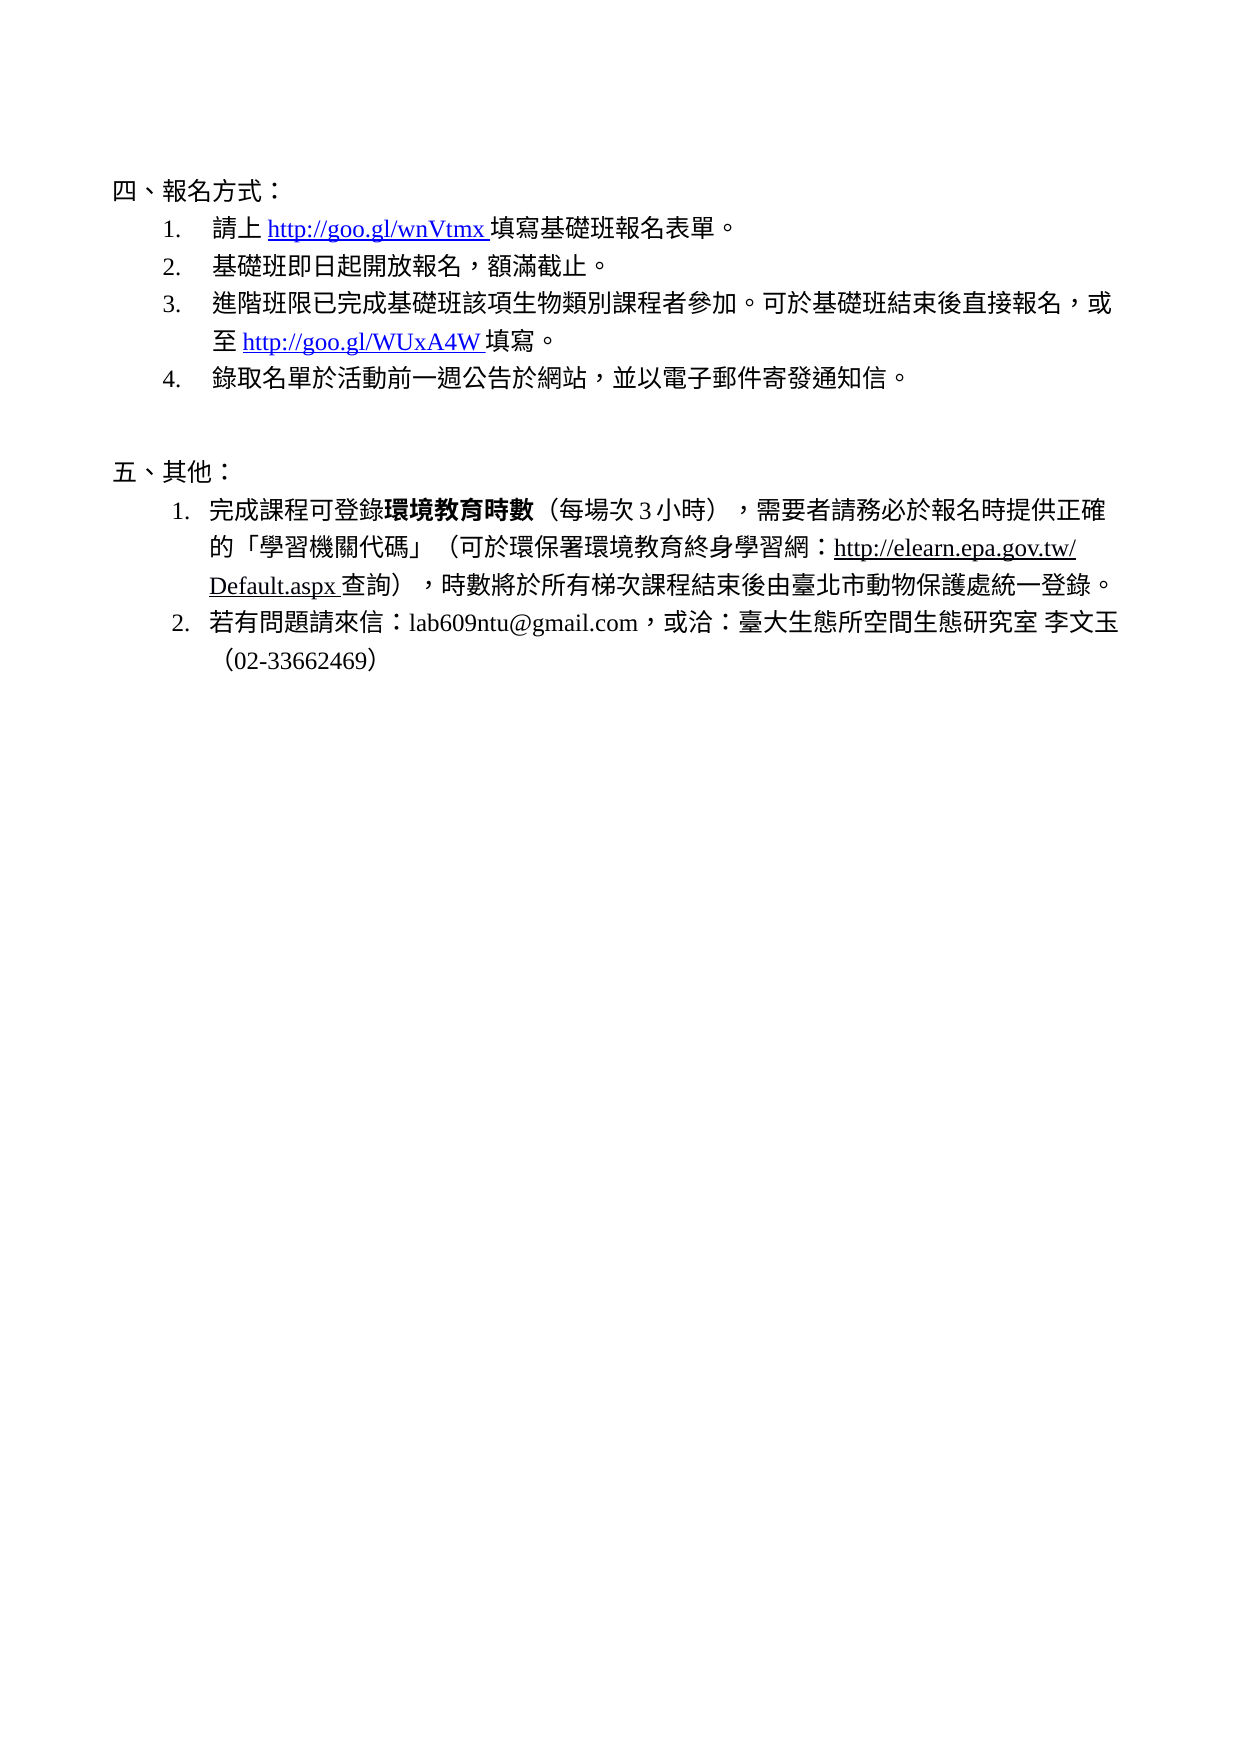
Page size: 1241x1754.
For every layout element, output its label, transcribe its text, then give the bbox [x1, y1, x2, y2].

list 進階班限已完成基礎班該項生物類別課程者參加。可於基礎班結束後直接報名，或至http://goo.gl/WUxA4W填寫。 [162, 277, 1128, 352]
list 錄取名單於活動前一週公告於網站，並以電子郵件寄發通知信。 [162, 352, 1128, 389]
list 基礎班即日起開放報名，額滿截止。 [162, 239, 1128, 277]
list 若有問題請來信：lab609ntu@gmail.com，或洽：臺大生態所空間生態研究室 李文玉（02-33662469） [171, 596, 1128, 671]
text 五、其他： [112, 446, 1128, 483]
list 請上http://goo.gl/wnVtmx填寫基礎班報名表單。 [162, 202, 1128, 239]
list 完成課程可登錄環境教育時數（每場次3小時），需要者請務必於報名時提供正確的「學習機關代碼」（可於環保署環境教育終身學習網：http://elearn.epa.gov.tw/Default.aspx查詢），時數將於所有梯次課程結束後由臺北市動物保護處統一登錄。 [171, 483, 1128, 596]
text 四、報名方式： [112, 164, 1128, 202]
